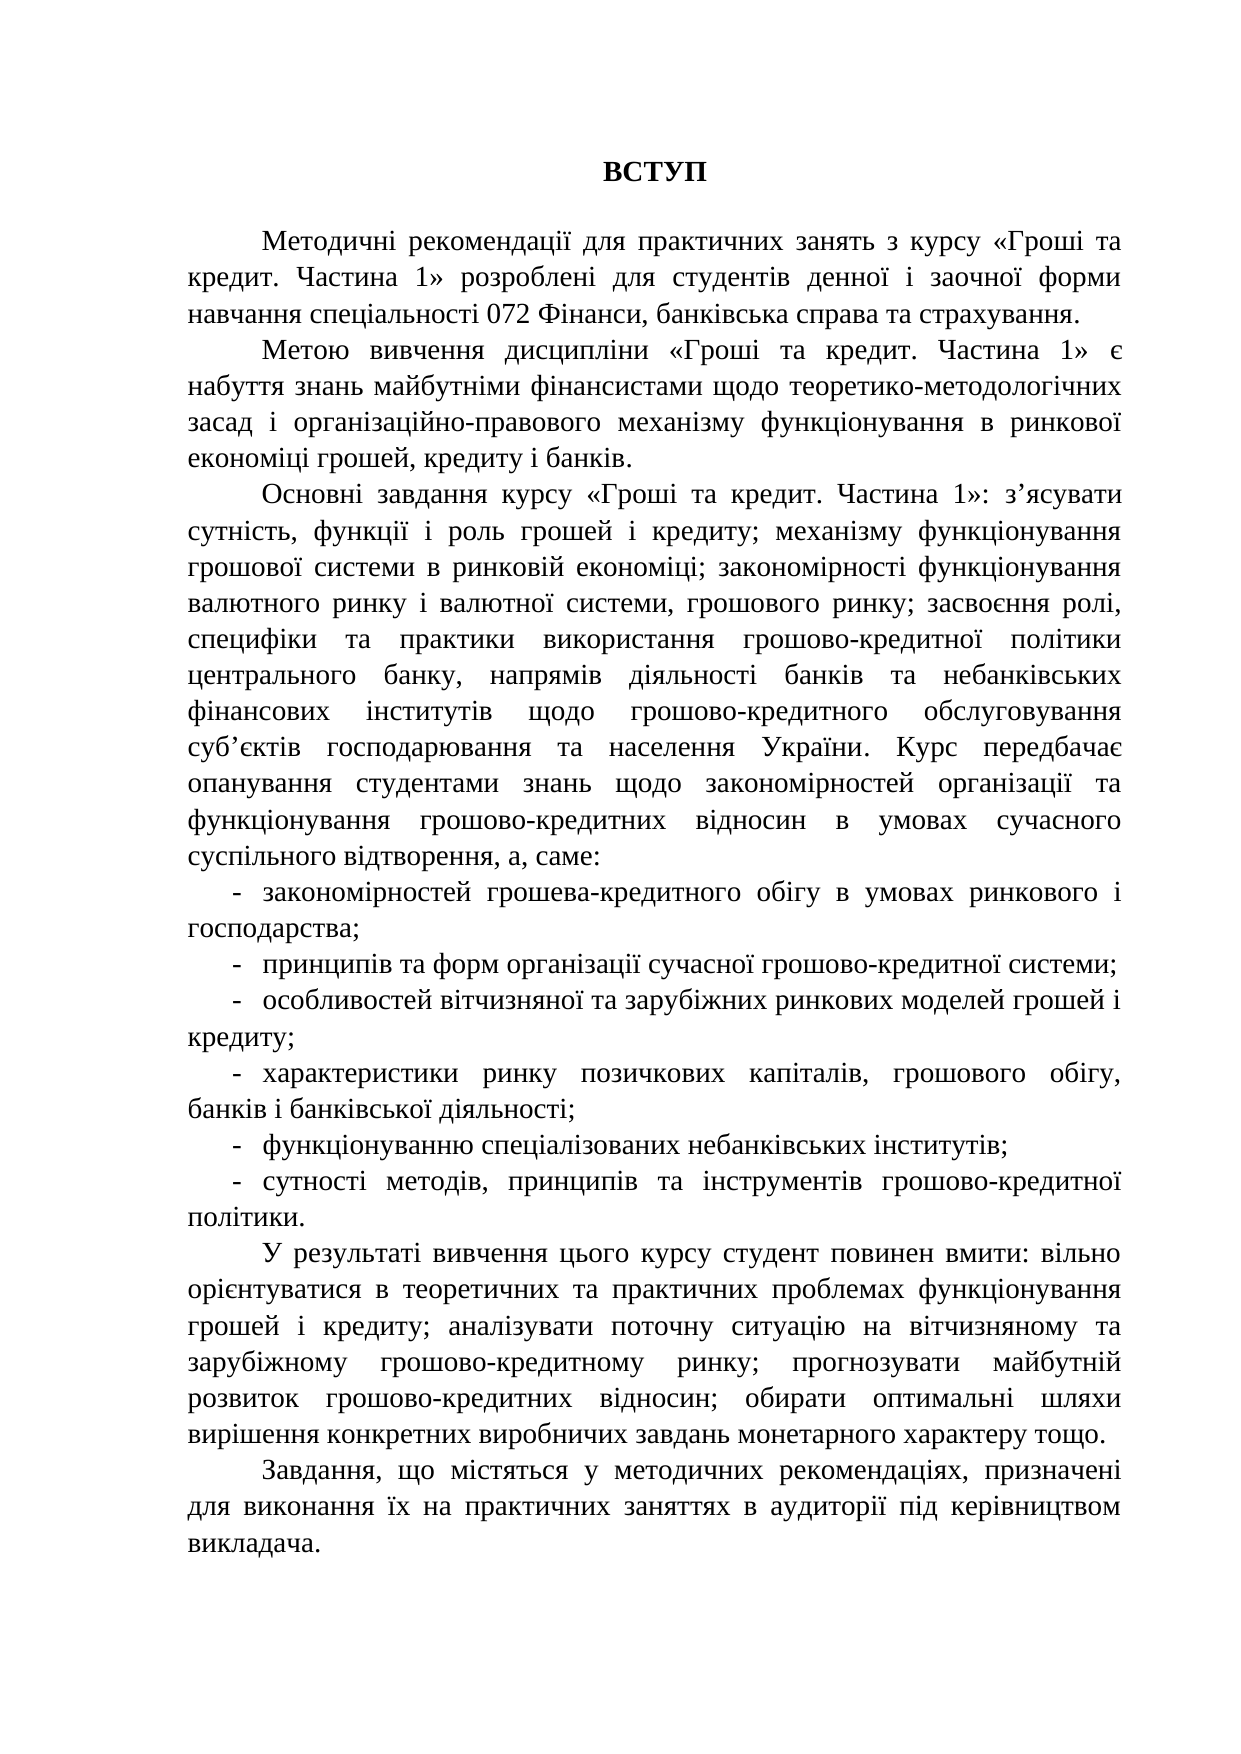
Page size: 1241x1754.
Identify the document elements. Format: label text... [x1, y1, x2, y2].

list принципів та форм організації сучасної грошово-кредитної системи; [187, 946, 1122, 980]
text ВСТУП [187, 154, 1122, 187]
list характеристики ринку позичкових капіталів, грошового обігу, банків і банківської діяльності; [187, 1055, 1122, 1124]
text У результаті вивчення цього курсу студент повинен вмити: вільно орієнтуватися в теоретичних та практичних проблемах функціонування грошей і кредиту; аналізувати поточну ситуацію на вітчизняному та зарубіжному грошово-кредитному ринку; прогнозувати майбутній розвиток грошово-кредитних відносин; обирати оптимальні шляхи вирішення конкретних виробничих завдань монетарного характеру тощо. [187, 1236, 1122, 1450]
list особливостей вітчизняної та зарубіжних ринкових моделей грошей i кредиту; [187, 982, 1122, 1052]
list закономірностей грошева-кредитного обiгу в умовах ринкового i господарства; [187, 874, 1122, 944]
list сутності методів, принципів та інструментів грошово-кредитної політики. [187, 1163, 1122, 1233]
list функціонуванню спеціалізованих небанківських інститутів; [187, 1127, 1122, 1161]
text Основні завдання курсу «Гроші та кредит. Частина 1»: з’ясувати сутність, функції і роль грошей і кредиту; механізму функціонування грошової системи в ринковій економіці; закономірності функціонування валютного ринку і валютної системи, грошового ринку; засвоєння ролі, специфіки та практики використання грошово-кредитної політики центрального банку, напрямів діяльності банків та небанківських фінансових інститутів щодо грошово-кредитного обслуговування суб’єктів господарювання та населення України. Курс передбачає опанування студентами знань щодо закономipностей організації та функціонування грошово-кредитних відносин в умовах сучасного суспільного відтворення, а, саме: [187, 476, 1122, 871]
text Завдання, що містяться у методичних рекомендаціях, призначені для виконання їх на практичних заняттях в аудиторії під керівництвом викладача. [187, 1452, 1122, 1558]
text Метою вивчення дисципліни «Гроші та кредит. Частина 1» є набуття знань майбутніми фінансистами щодо теоретико-методологічних засад і організаційно-правового механізму функціонування в ринкової економіці грошей, кредиту і банків. [187, 332, 1122, 474]
text Методичні рекомендації для практичних занять з курсу «Гроші та кредит. Частина 1» розроблені для студентів денної і заочної форми навчання спеціальності 072 Фінанси, банківська справа та страхування. [187, 223, 1122, 329]
